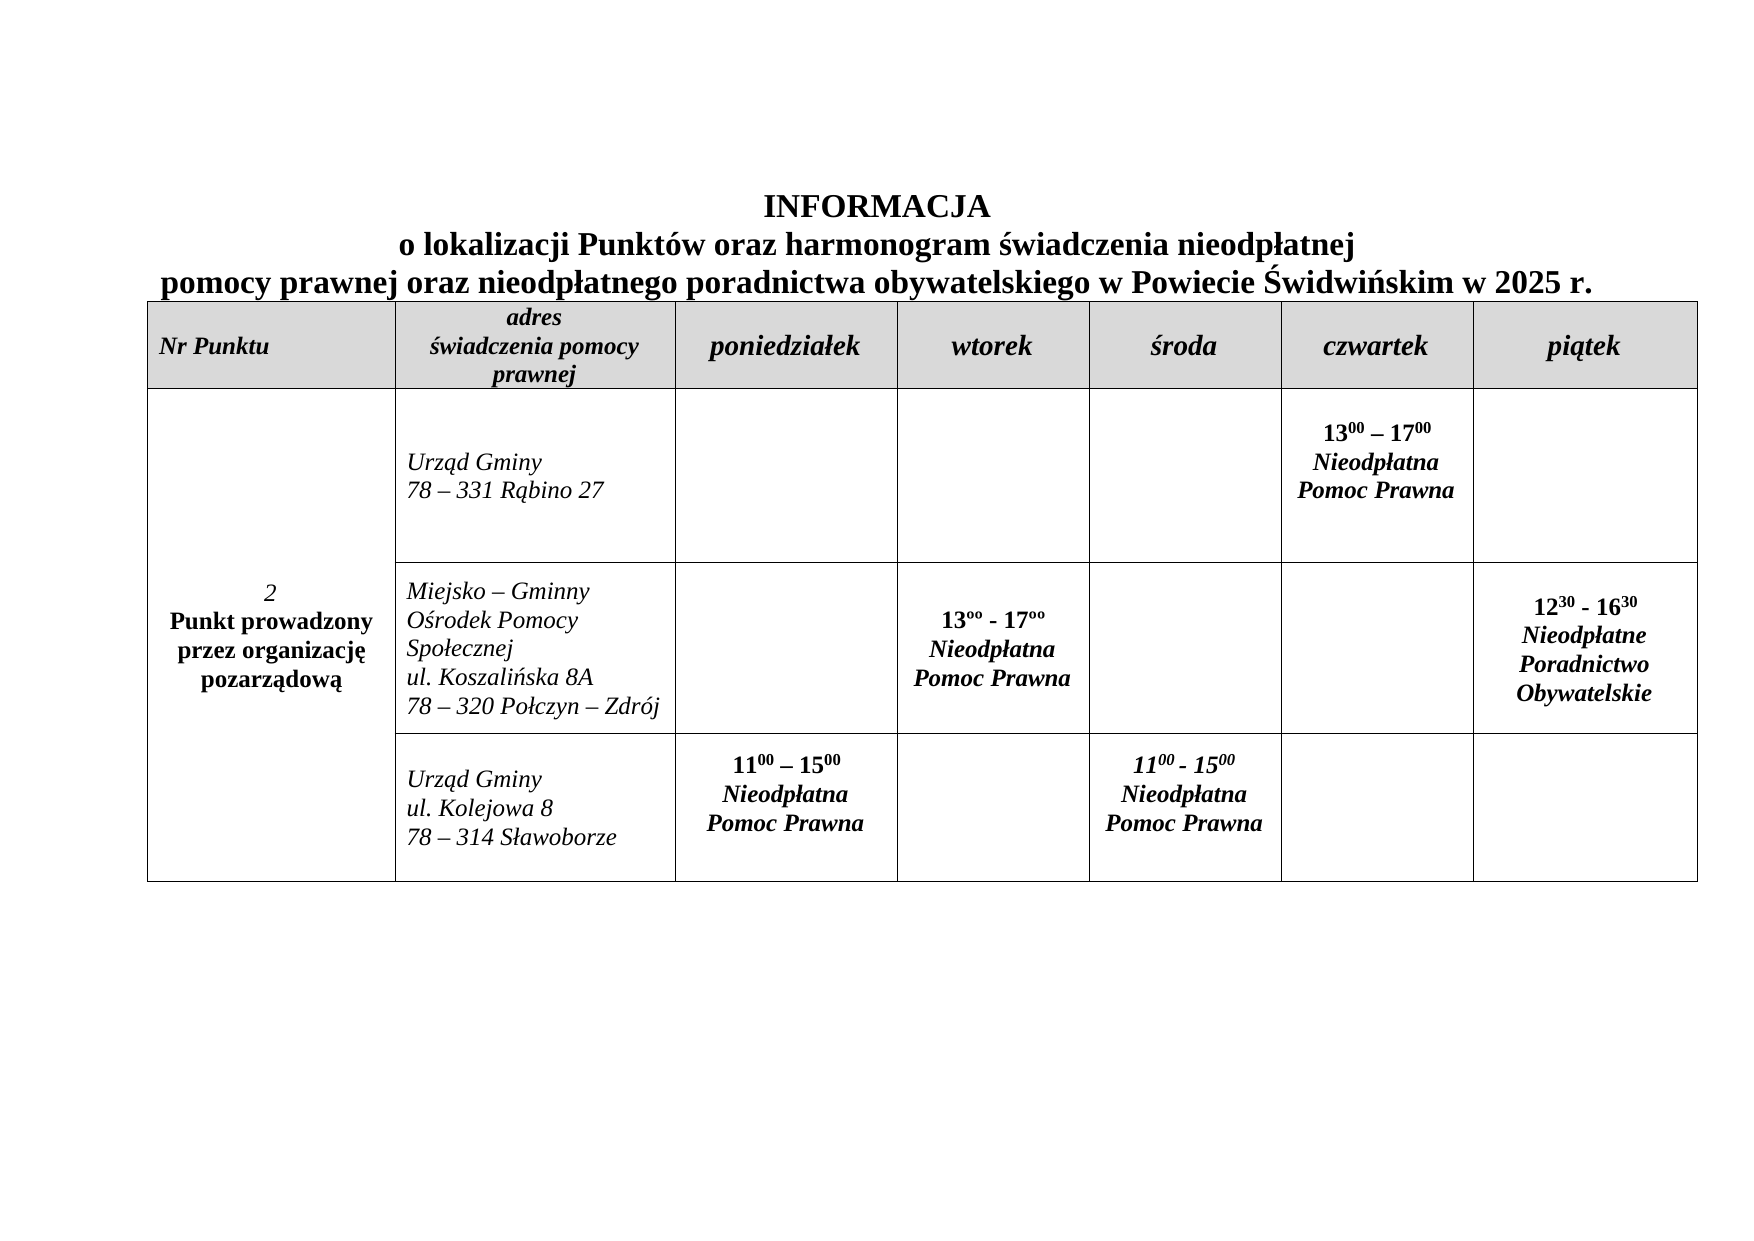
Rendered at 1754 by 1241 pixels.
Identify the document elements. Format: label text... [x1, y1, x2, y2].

table_cell [676, 389, 897, 562]
table_cell 1230 - 1630 Nieodpłatne Poradnictwo Obywatelskie [1474, 563, 1697, 733]
table_cell 1300 – 1700 Nieodpłatna Pomoc Prawna [1282, 389, 1473, 562]
table_header poniedziałek [676, 302, 897, 388]
table_cell 1100 – 1500 Nieodpłatna Pomoc Prawna [676, 734, 897, 881]
table_cell [898, 734, 1089, 881]
table_cell [676, 563, 897, 733]
table_header Nr Punktu [148, 302, 395, 388]
table_header piątek [1474, 302, 1697, 388]
table_cell [1090, 389, 1281, 562]
text INFORMACJA [148, 186, 1606, 224]
table_header czwartek [1282, 302, 1473, 388]
table_cell 1100 - 1500 Nieodpłatna Pomoc Prawna [1090, 734, 1281, 881]
table_cell 2 Punkt prowadzony przez organizację pozarządową [148, 389, 395, 881]
table_header wtorek [898, 302, 1089, 388]
table_cell [1282, 734, 1473, 881]
table_cell [1474, 389, 1697, 562]
table_cell [898, 389, 1089, 562]
table_header środa [1090, 302, 1281, 388]
table_cell [1474, 734, 1697, 881]
table_cell [1282, 563, 1473, 733]
table_cell Miejsko – Gminny Ośrodek Pomocy Społecznej ul. Koszalińska 8A 78 – 320 Połczyn – Zdrój [396, 563, 675, 733]
table_cell Urząd Gminy 78 – 331 Rąbino 27 [396, 389, 675, 562]
table_cell Urząd Gminy ul. Kolejowa 8 78 – 314 Sławoborze [396, 734, 675, 881]
text o lokalizacji Punktów oraz harmonogram świadczenia nieodpłatnej [148, 224, 1606, 263]
text pomocy prawnej oraz nieodpłatnego poradnictwa obywatelskiego w Powiecie Świdwińskim w 2025 r. [148, 263, 1606, 301]
table_cell 13ºº - 17ºº Nieodpłatna Pomoc Prawna [898, 563, 1089, 733]
table_header adres świadczenia pomocy prawnej [396, 302, 675, 388]
table_cell [1090, 563, 1281, 733]
